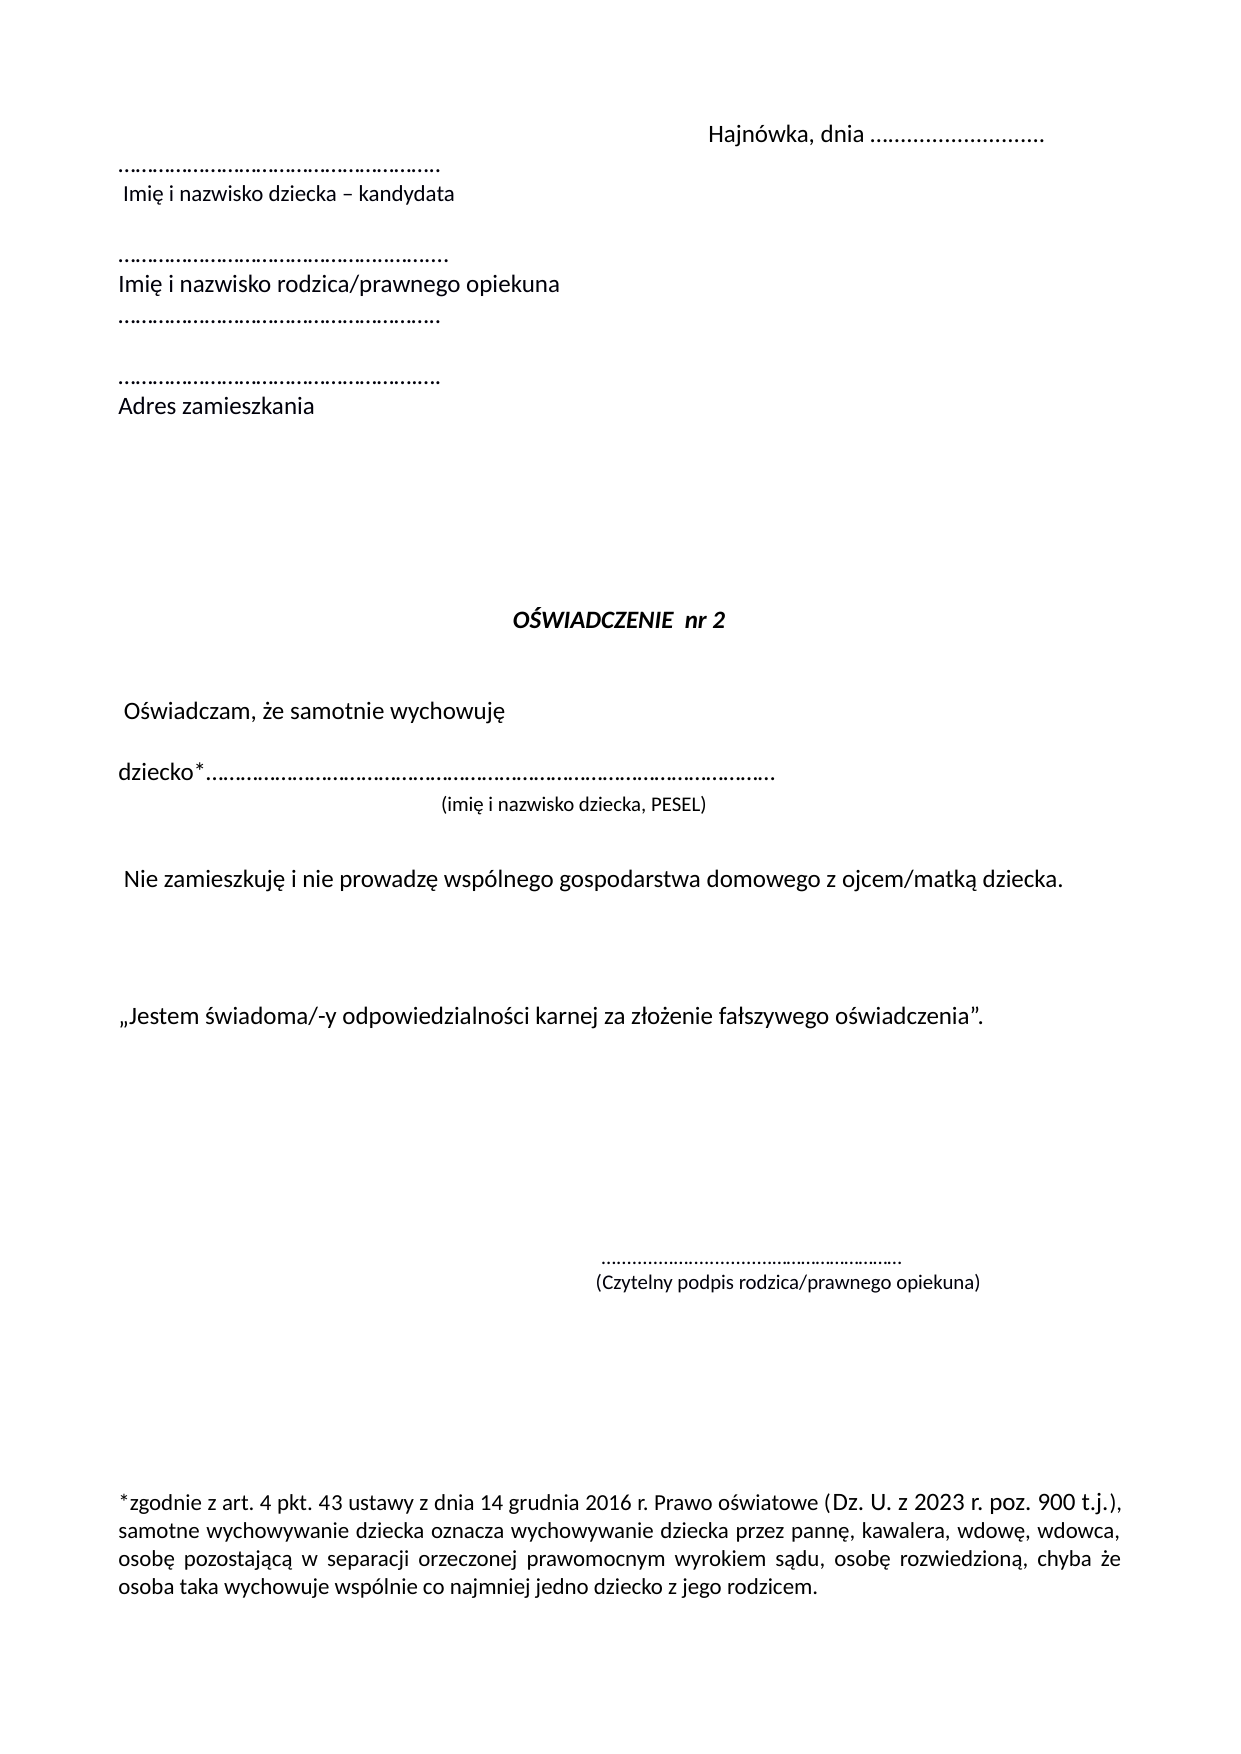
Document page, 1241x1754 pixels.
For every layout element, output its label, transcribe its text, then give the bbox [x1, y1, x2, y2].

text Hajnówka, dnia …......................... [708, 118, 1122, 149]
text ……………………………………………….. [118, 149, 1122, 179]
text ………………………………………..…….... [118, 238, 1122, 268]
text Imię i nazwisko rodzica/prawnego opiekuna [118, 268, 1122, 299]
text Imię i nazwisko dziecka – kandydata [118, 179, 1122, 207]
text *zgodnie z art. 4 pkt. 43 ustawy z dnia 14 grudnia 2016 r. Prawo oświatowe (Dz. U. z 2023 r. poz. 900 t.j.), samotne wychowywanie dziecka oznacza wychowywanie dziecka przez pannę, kawalera, wdowę, wdowca, osobę pozostającą w separacji orzeczonej prawomocnym wyrokiem sądu, osobę rozwiedzioną, chyba że osoba taka wychowuje wspólnie co najmniej jedno dziecko z jego rodzicem. [118, 1486, 1122, 1600]
text dziecko*……………………………………………………………………………………… [118, 756, 1122, 787]
text (imię i nazwisko dziecka, PESEL) [118, 787, 1122, 817]
text …...........…................……………………… (Czytelny podpis rodzica/prawnego opiekuna) [118, 1193, 1122, 1295]
text Nie zamieszkuję i nie prowadzę wspólnego gospodarstwa domowego z ojcem/matką dziecka. [118, 863, 1122, 893]
text Adres zamieszkania [118, 390, 1122, 421]
text ……………………………………………….. [118, 299, 1122, 329]
text Oświadczam, że samotnie wychowuję [118, 695, 1122, 726]
text OŚWIADCZENIE nr 2 [118, 604, 1122, 634]
text „Jestem świadoma/-y odpowiedzialności karnej za złożenie fałszywego oświadczenia”. [118, 1000, 1122, 1031]
text …………………………………………….…. [118, 360, 1122, 390]
